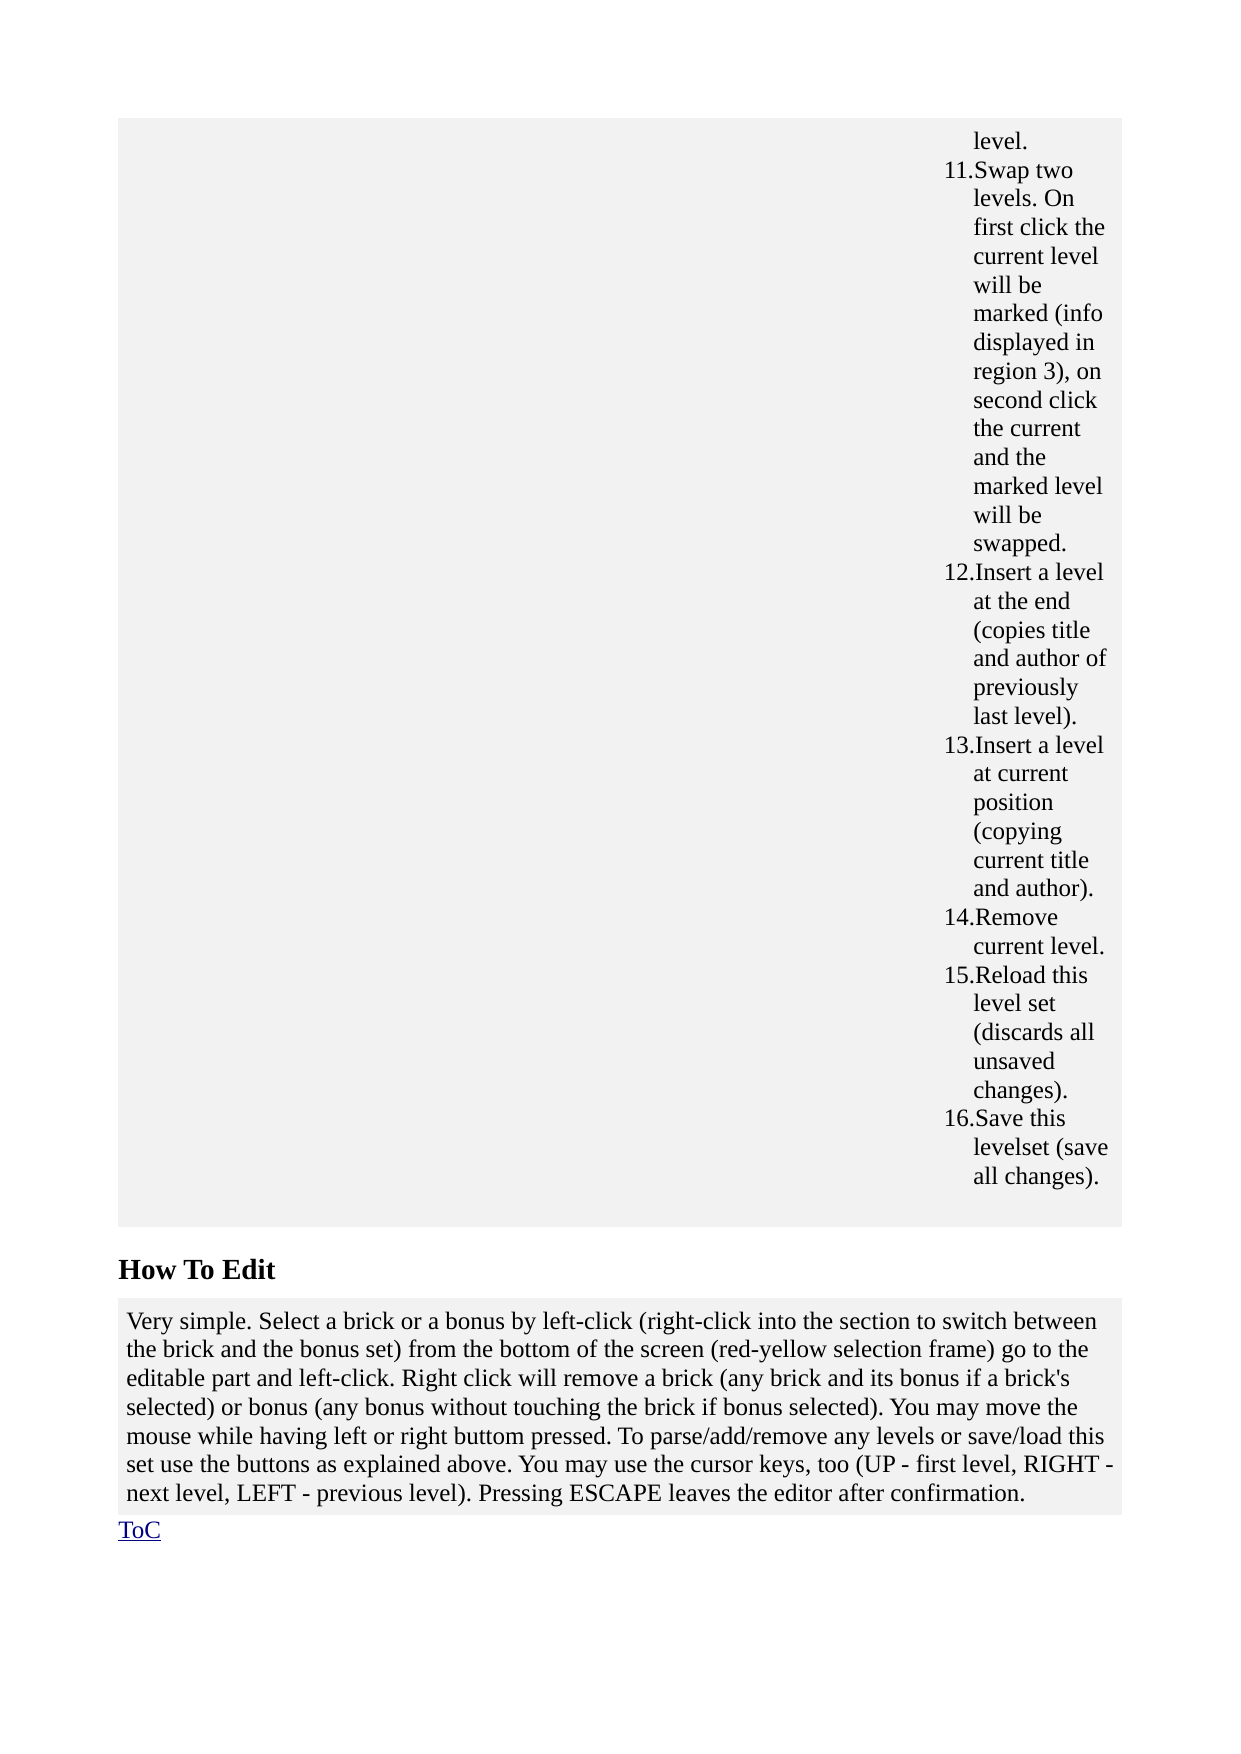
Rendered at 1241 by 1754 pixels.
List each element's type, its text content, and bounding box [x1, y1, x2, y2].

text ToC [118, 1515, 1122, 1544]
subtitle How To Edit [118, 1252, 1122, 1286]
table_header [118, 118, 892, 1227]
table_header Very simple. Select a brick or a bonus by left-click (right-click into the section to switch between the brick and the bonus set) from the bottom of the screen (red-yellow selection frame) go to the editable part and left-click. Right click will remove a brick (any brick and its bonus if a brick's selected) or bonus (any bonus without touching the brick if bonus selected). You may move the mouse while having left or right buttom pressed. To parse/add/remove any levels or save/load this set use the buttons as explained above. You may use the cursor keys, too (UP - first level, RIGHT - next level, LEFT - previous level). Pressing ESCAPE leaves the editor after confirmation. [118, 1298, 1122, 1515]
table_header Actions like quit, save, load, clear, add, insert, remove require a confirmation for safety. Editable Part Bricks and Bonus Information about location of set file and how many levels you already created, which level your currently on and how many levels more you may create. If you marked a level for swap it's displayed there, too. Click on title to change title of this level. Click here to change author's name for this level. Click here to test this level. Go to first level. Go to next level. Go to previous level. Clear all bricks and bonus in this level. Swap two levels. On first click the current level will be marked (info displayed in region 3), on second click the current and the marked level will be swapped. Insert a level at the end (copies title and author of previously last level). Insert a level at current position (copying current title and author). Remove current level. Reload this level set (discards all unsaved changes). Save this levelset (save all changes). [892, 118, 1122, 1227]
